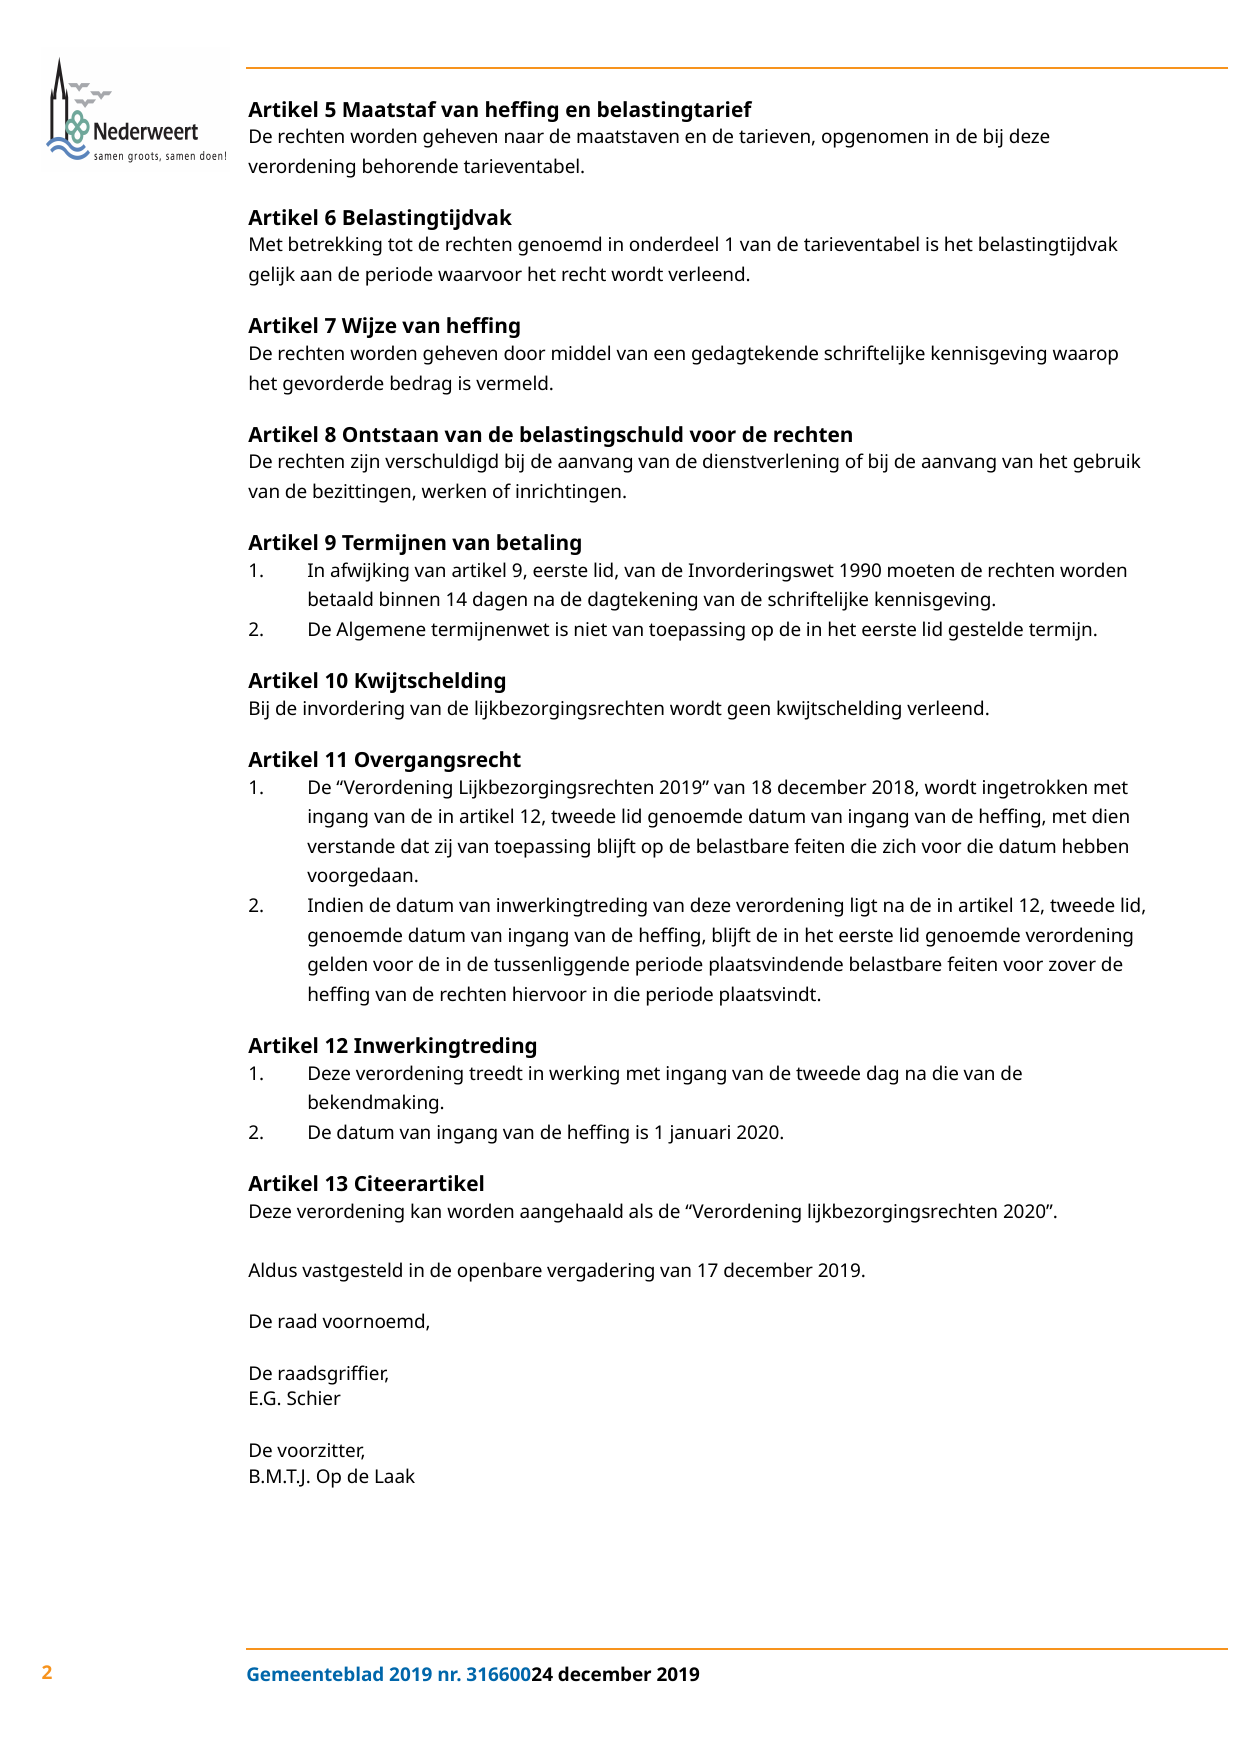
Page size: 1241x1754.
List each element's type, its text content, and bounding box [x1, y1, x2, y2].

text Artikel 11 Overgangsrecht [248, 745, 1152, 774]
text De rechten worden geheven naar de maatstaven en de tarieven, opgenomen in de bij deze verordening behorende tarieventabel. [248, 123, 1152, 178]
text Artikel 13 Citeerartikel [248, 1169, 1152, 1198]
text E.G. Schier [248, 1386, 1152, 1411]
list Deze verordening treedt in werking met ingang van de tweede dag na die van de bekendmaking. [248, 1060, 1152, 1115]
text Artikel 5 Maatstaf van heffing en belastingtarief [248, 95, 1152, 123]
text Artikel 10 Kwijtschelding [248, 667, 1152, 695]
text De rechten zijn verschuldigd bij de aanvang van de dienstverlening of bij de aanvang van het gebruik van de bezittingen, werken of inrichtingen. [248, 448, 1152, 504]
text De raad voornoemd, [248, 1308, 1152, 1334]
text B.M.T.J. Op de Laak [248, 1463, 1152, 1488]
list De Algemene termijnenwet is niet van toepassing op de in het eerste lid gestelde termijn. [248, 616, 1152, 642]
text De voorzitter, [248, 1437, 1152, 1463]
text De raadsgriffier, [248, 1360, 1152, 1386]
list De datum van ingang van de heffing is 1 januari 2020. [248, 1119, 1152, 1145]
picture [41, 47, 231, 172]
text Deze verordening kan worden aangehaald als de “Verordening lijkbezorgingsrechten 2020”. [248, 1198, 1152, 1223]
text De rechten worden geheven door middel van een gedagtekende schriftelijke kennisgeving waarop het gevorderde bedrag is vermeld. [248, 340, 1152, 395]
text Artikel 9 Termijnen van betaling [248, 528, 1152, 557]
list De “Verordening Lijkbezorgingsrechten 2019” van 18 december 2018, wordt ingetrokken met ingang van de in artikel 12, tweede lid genoemde datum van ingang van de heffing, met dien verstande dat zij van toepassing blijft op de belastbare feiten die zich voor die datum hebben voorgedaan. [248, 774, 1152, 888]
list Indien de datum van inwerkingtreding van deze verordening ligt na de in artikel 12, tweede lid, genoemde datum van ingang van de heffing, blijft de in het eerste lid genoemde verordening gelden voor de in de tussenliggende periode plaatsvindende belastbare feiten voor zover de heffing van de rechten hiervoor in die periode plaatsvindt. [248, 892, 1152, 1007]
text Artikel 7 Wijze van heffing [248, 312, 1152, 340]
list In afwijking van artikel 9, eerste lid, van de Invorderingswet 1990 moeten de rechten worden betaald binnen 14 dagen na de dagtekening van de schriftelijke kennisgeving. [248, 557, 1152, 612]
text Artikel 6 Belastingtijdvak [248, 203, 1152, 232]
text Artikel 12 Inwerkingtreding [248, 1031, 1152, 1060]
text Bij de invordering van de lijkbezorgingsrechten wordt geen kwijtschelding verleend. [248, 695, 1152, 721]
text Met betrekking tot de rechten genoemd in onderdeel 1 van de tarieventabel is het belastingtijdvak gelijk aan de periode waarvoor het recht wordt verleend. [248, 232, 1152, 287]
text Aldus vastgesteld in de openbare vergadering van 17 december 2019. [248, 1257, 1152, 1283]
text Artikel 8 Ontstaan van de belastingschuld voor de rechten [248, 420, 1152, 448]
